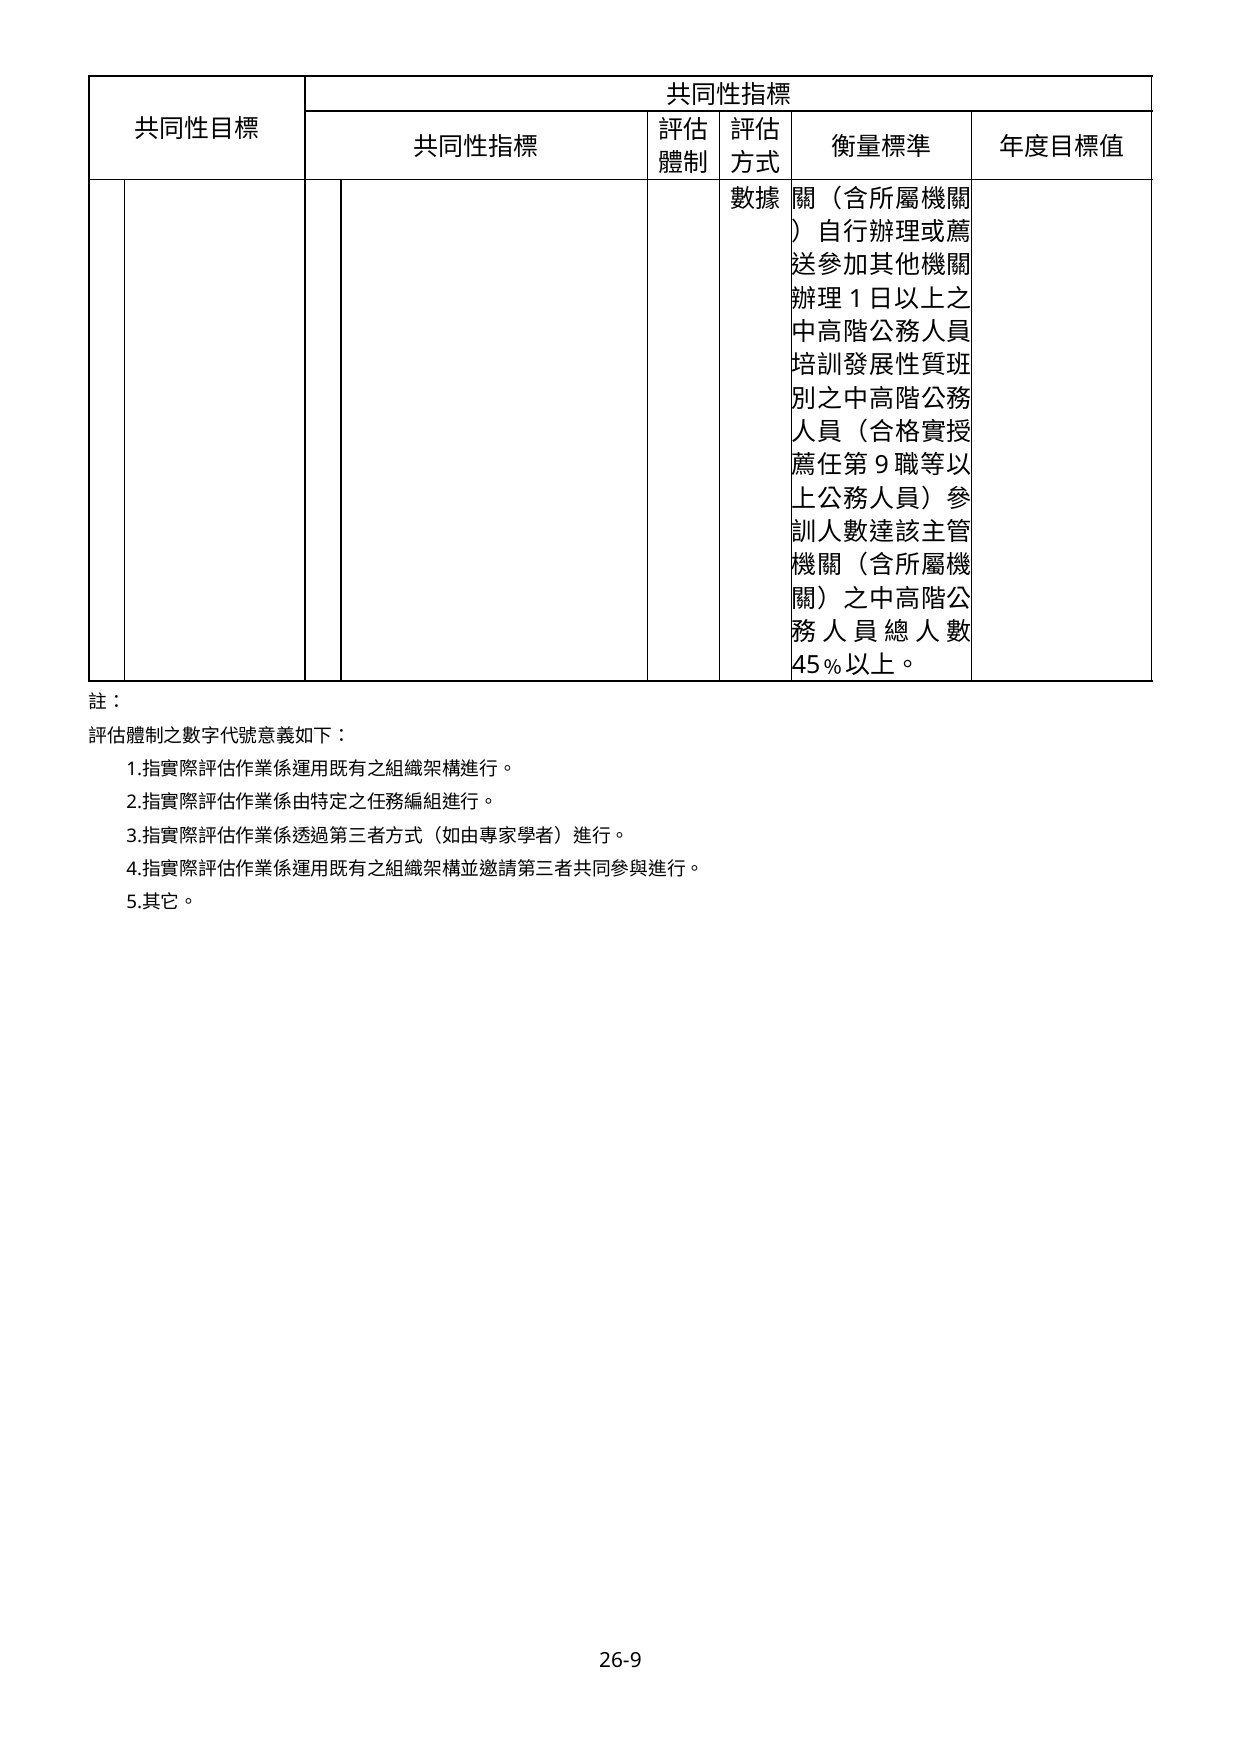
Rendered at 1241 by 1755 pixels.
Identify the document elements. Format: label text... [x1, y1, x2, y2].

table_cell 評估 體制 [648, 112, 719, 178]
text 4.指實際評估作業係運用既有之組織架構並邀請第三者共同參與進行。 [89, 849, 1152, 882]
table_cell [342, 180, 647, 680]
text 註： [89, 682, 1152, 715]
text 2.指實際評估作業係由特定之任務編組進行。 [89, 782, 1152, 815]
text 評估體制之數字代號意義如下： [89, 715, 1152, 749]
table_cell 衡量標準 [792, 112, 971, 178]
text 1.指實際評估作業係運用既有之組織架構進行。 [89, 749, 1152, 782]
table_cell 共同性指標 [306, 112, 647, 178]
table_cell 關（含所屬機關）自行辦理或薦送參加其他機關辦理1日以上之中高階公務人員培訓發展性質班別之中高階公務人員（合格實授薦任第9職等以上公務人員）參訓人數達該主管機關（含所屬機關）之中高階公務人員總人數45﹪以上。 [792, 180, 971, 680]
table_cell 年度目標值 [972, 112, 1151, 178]
table_cell 數據 [720, 180, 791, 680]
text 3.指實際評估作業係透過第三者方式（如由專家學者）進行。 [89, 815, 1152, 849]
table_cell [972, 180, 1151, 680]
table_cell 評估 方式 [720, 112, 791, 178]
table_cell [90, 180, 124, 680]
table_cell [125, 180, 304, 680]
text 5.其它。 [89, 882, 1152, 915]
table_header 共同性指標 [306, 77, 1151, 110]
table_cell [648, 180, 719, 680]
table_cell [306, 180, 340, 680]
table_header 共同性目標 [90, 77, 304, 178]
